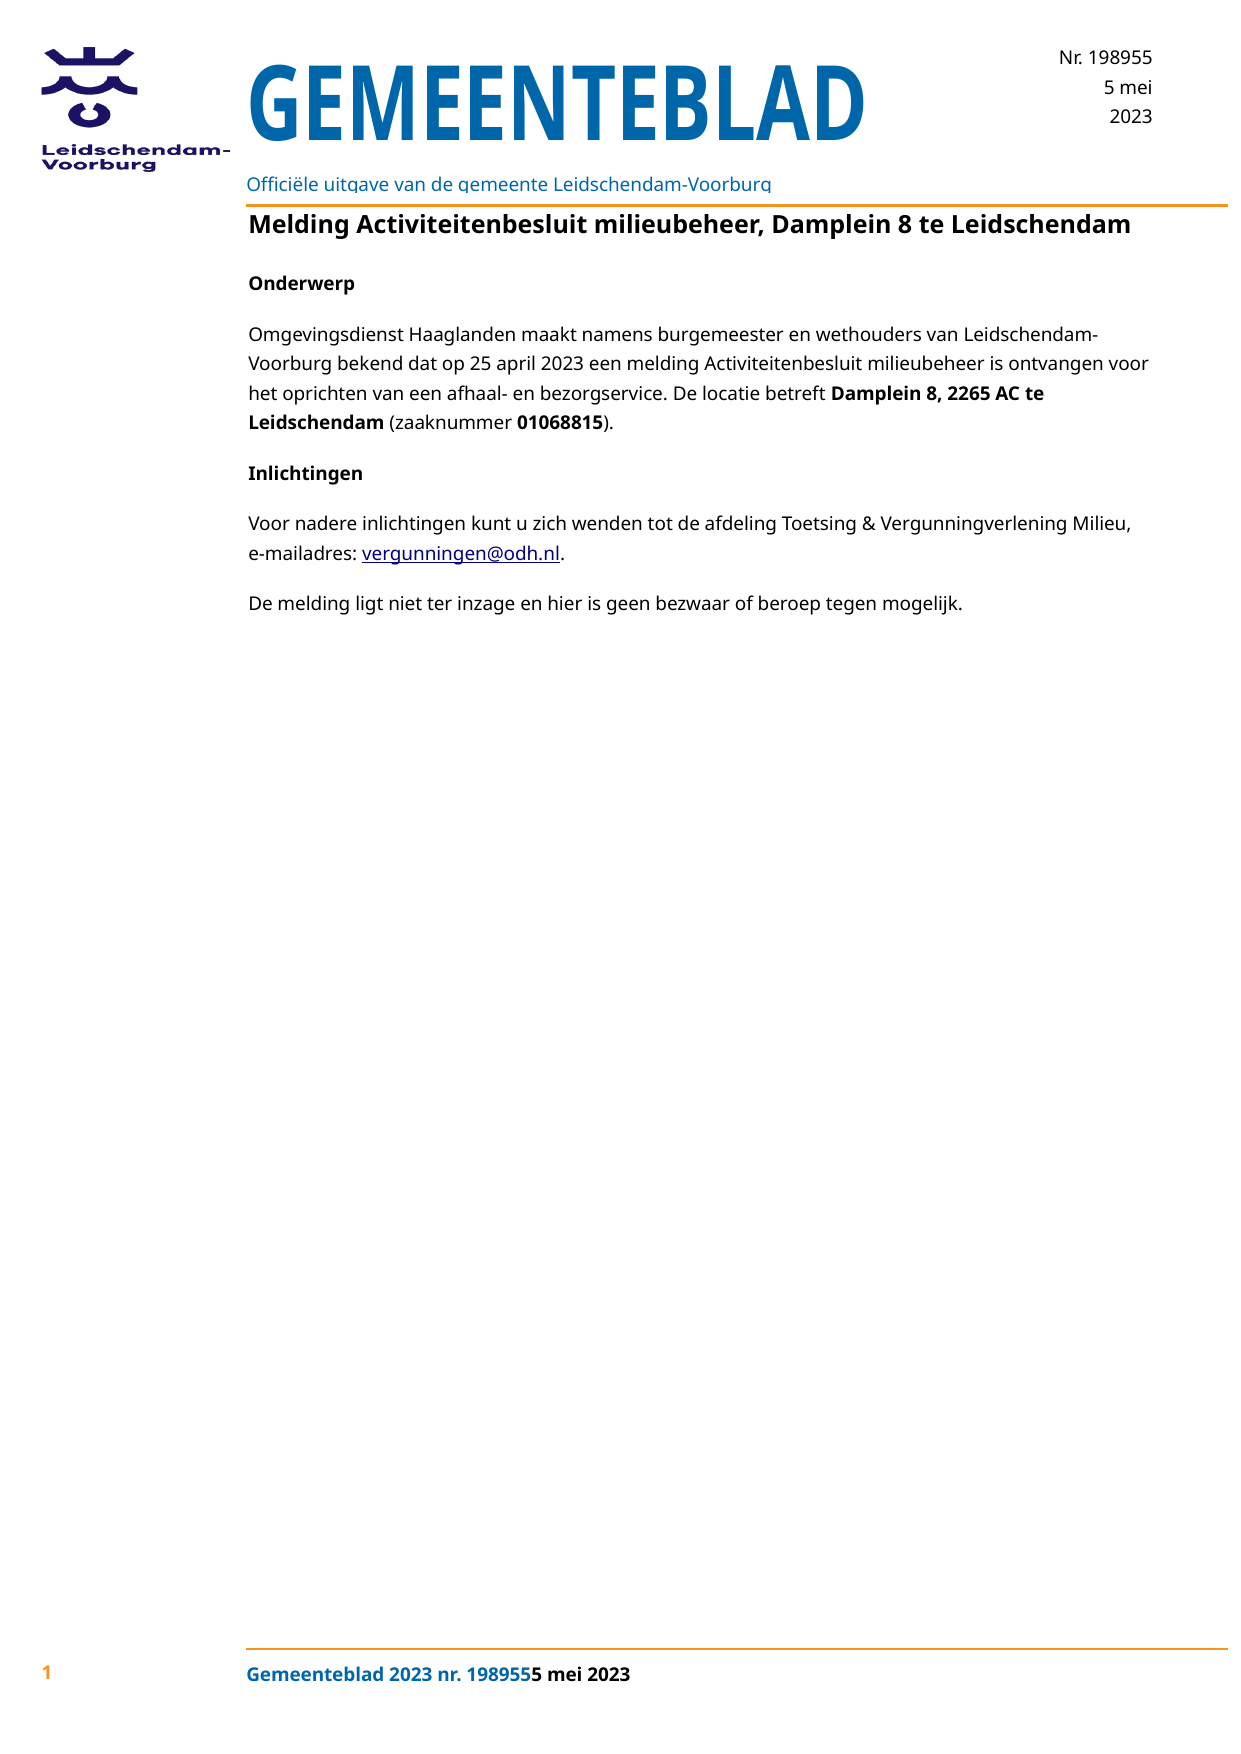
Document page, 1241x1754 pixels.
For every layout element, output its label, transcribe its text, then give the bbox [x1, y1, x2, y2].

text De melding ligt niet ter inzage en hier is geen bezwaar of beroep tegen mogelijk. [248, 590, 1152, 616]
text Voor nadere inlichtingen kunt u zich wenden tot de afdeling Toetsing & Vergunningverlening Milieu, e-mailadres: vergunningen@odh.nl. [248, 510, 1152, 566]
text Onderwerp [248, 270, 1152, 296]
picture [41, 47, 231, 172]
text Melding Activiteitenbesluit milieubeheer, Damplein 8 te Leidschendam [248, 207, 1152, 241]
text Inlichtingen [248, 460, 1152, 486]
text Omgevingsdienst Haaglanden maakt namens burgemeester en wethouders van Leidschendam-Voorburg bekend dat op 25 april 2023 een melding Activiteitenbesluit milieubeheer is ontvangen voor het oprichten van een afhaal- en bezorgservice. De locatie betreft Damplein 8, 2265 AC te Leidschendam (zaaknummer 01068815). [248, 321, 1152, 435]
